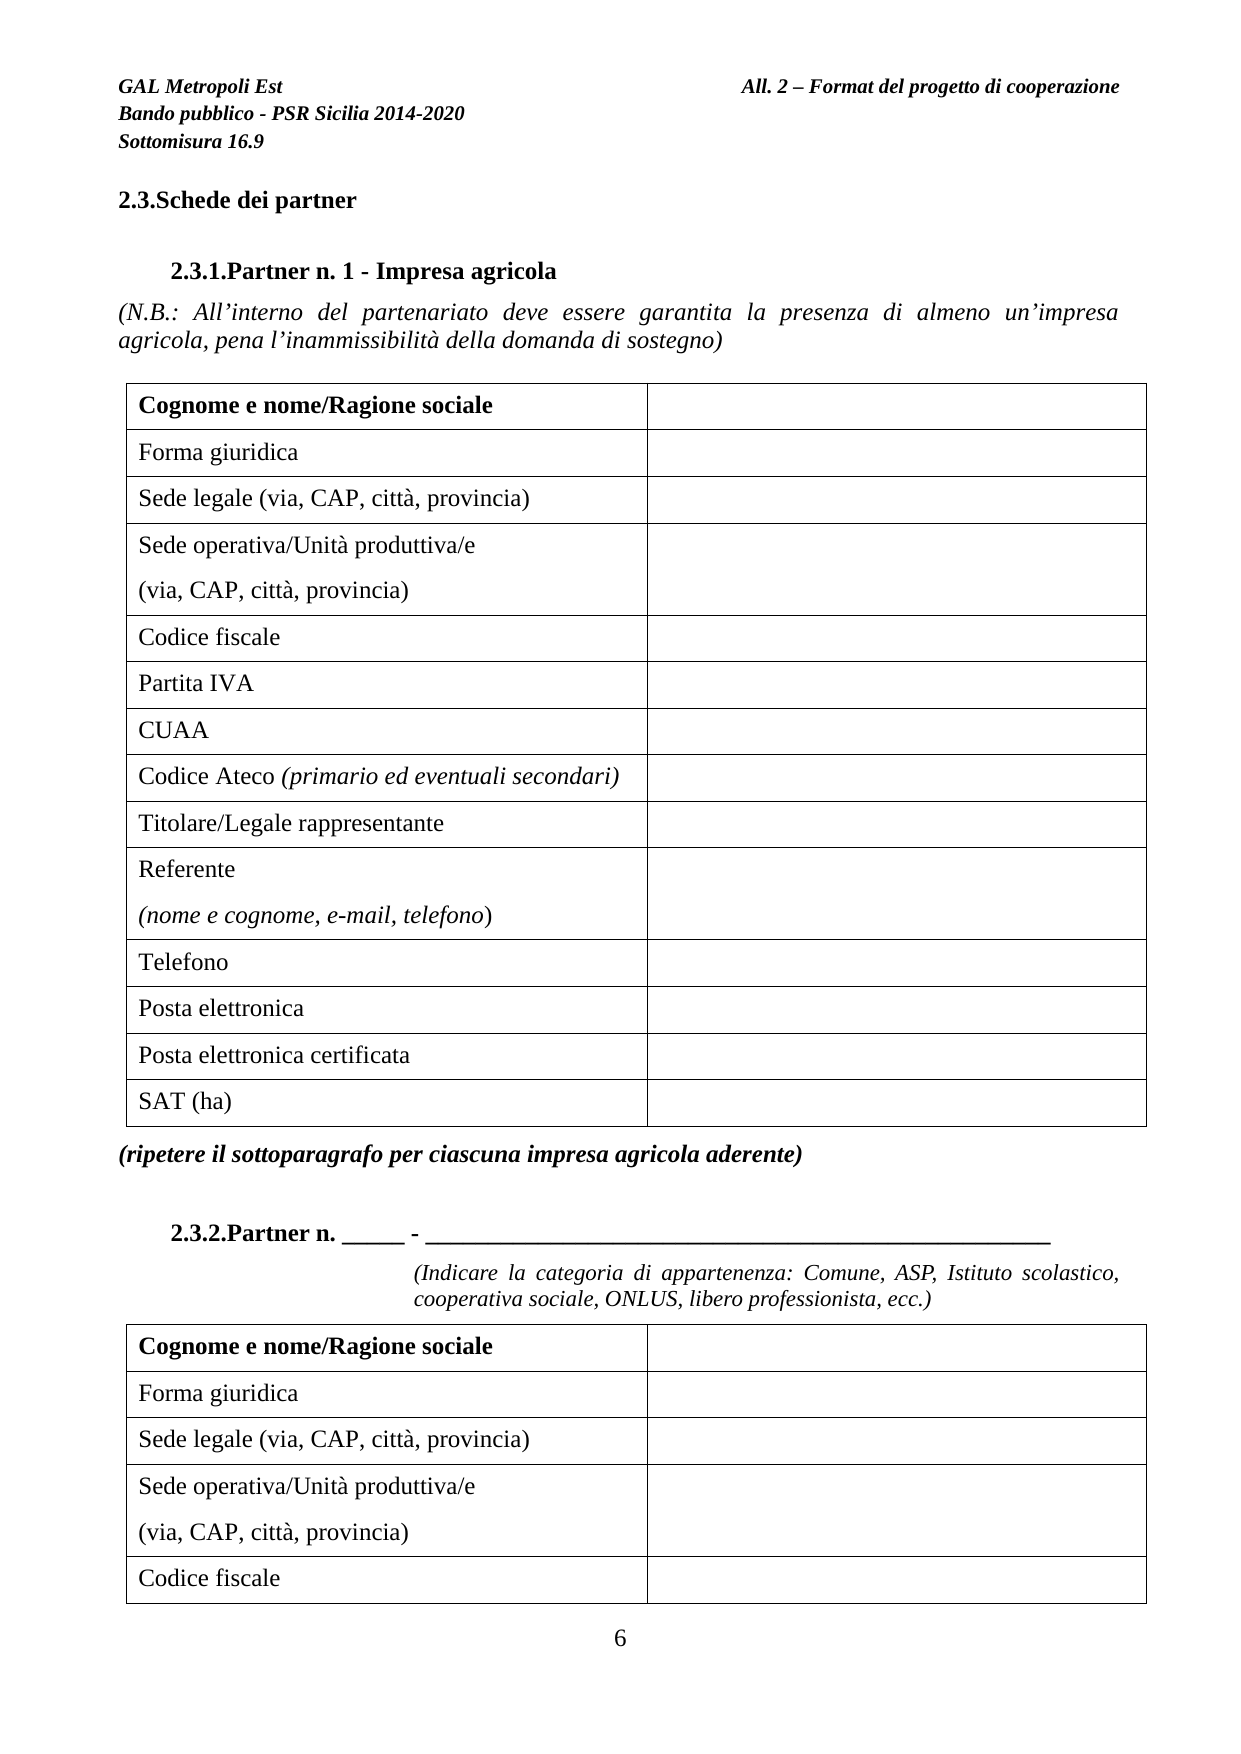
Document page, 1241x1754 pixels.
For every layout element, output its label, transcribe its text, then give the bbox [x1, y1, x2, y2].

table_cell [648, 755, 1146, 801]
table_cell Sede legale (via, CAP, città, provincia) [127, 477, 647, 522]
table_cell Posta elettronica certificata [127, 1034, 647, 1079]
table_cell [648, 1465, 1146, 1556]
table_cell Telefono [127, 940, 647, 986]
table_cell Forma giuridica [127, 1372, 647, 1417]
table_cell Posta elettronica [127, 987, 647, 1032]
table_cell [648, 848, 1146, 939]
table_cell [648, 662, 1146, 708]
table_cell Sede legale (via, CAP, città, provincia) [127, 1418, 647, 1464]
table_cell Codice Ateco (primario ed eventuali secondari) [127, 755, 647, 801]
table_cell [648, 616, 1146, 661]
table_header Cognome e nome/Ragione sociale [127, 384, 647, 429]
table_cell [648, 477, 1146, 522]
table_cell SAT (ha) [127, 1080, 647, 1126]
table_cell [648, 1034, 1146, 1079]
text (ripetere il sottoparagrafo per ciascuna impresa agricola aderente) [118, 1139, 1122, 1168]
table_cell [648, 430, 1146, 476]
table_cell CUAA [127, 709, 647, 754]
table_header Cognome e nome/Ragione sociale [127, 1325, 647, 1371]
table_cell [648, 940, 1146, 986]
table_header [648, 384, 1146, 429]
table_cell Forma giuridica [127, 430, 647, 476]
table_cell Titolare/Legale rappresentante [127, 802, 647, 847]
table_header [648, 1325, 1146, 1371]
table_cell [648, 524, 1146, 614]
table_cell Partita IVA [127, 662, 647, 708]
text (N.B.: All’interno del partenariato deve essere garantita la presenza di almeno un’impresa agricola, pena l’inammissibilità della domanda di sostegno) [118, 297, 1122, 354]
list Partner n. 1 - Impresa agricola [170, 256, 1122, 284]
table_cell [648, 1418, 1146, 1464]
table_cell [648, 802, 1146, 847]
table_cell Codice fiscale [127, 1557, 647, 1602]
table_cell Sede operativa/Unità produttiva/e (via, CAP, città, provincia) [127, 524, 647, 614]
table_cell [648, 1557, 1146, 1602]
table_cell Codice fiscale [127, 616, 647, 661]
table_cell [648, 709, 1146, 754]
table_cell Sede operativa/Unità produttiva/e (via, CAP, città, provincia) [127, 1465, 647, 1556]
table_cell Referente (nome e cognome, e-mail, telefono) [127, 848, 647, 939]
table_cell [648, 1080, 1146, 1126]
text (Indicare la categoria di appartenenza: Comune, ASP, Istituto scolastico, cooperativa sociale, ONLUS, libero professionista, ecc.) [413, 1259, 1122, 1312]
table_cell [648, 987, 1146, 1032]
list Partner n. _____ - __________________________________________________ [170, 1218, 1122, 1246]
list Schede dei partner [118, 185, 1122, 214]
table_cell [648, 1372, 1146, 1417]
